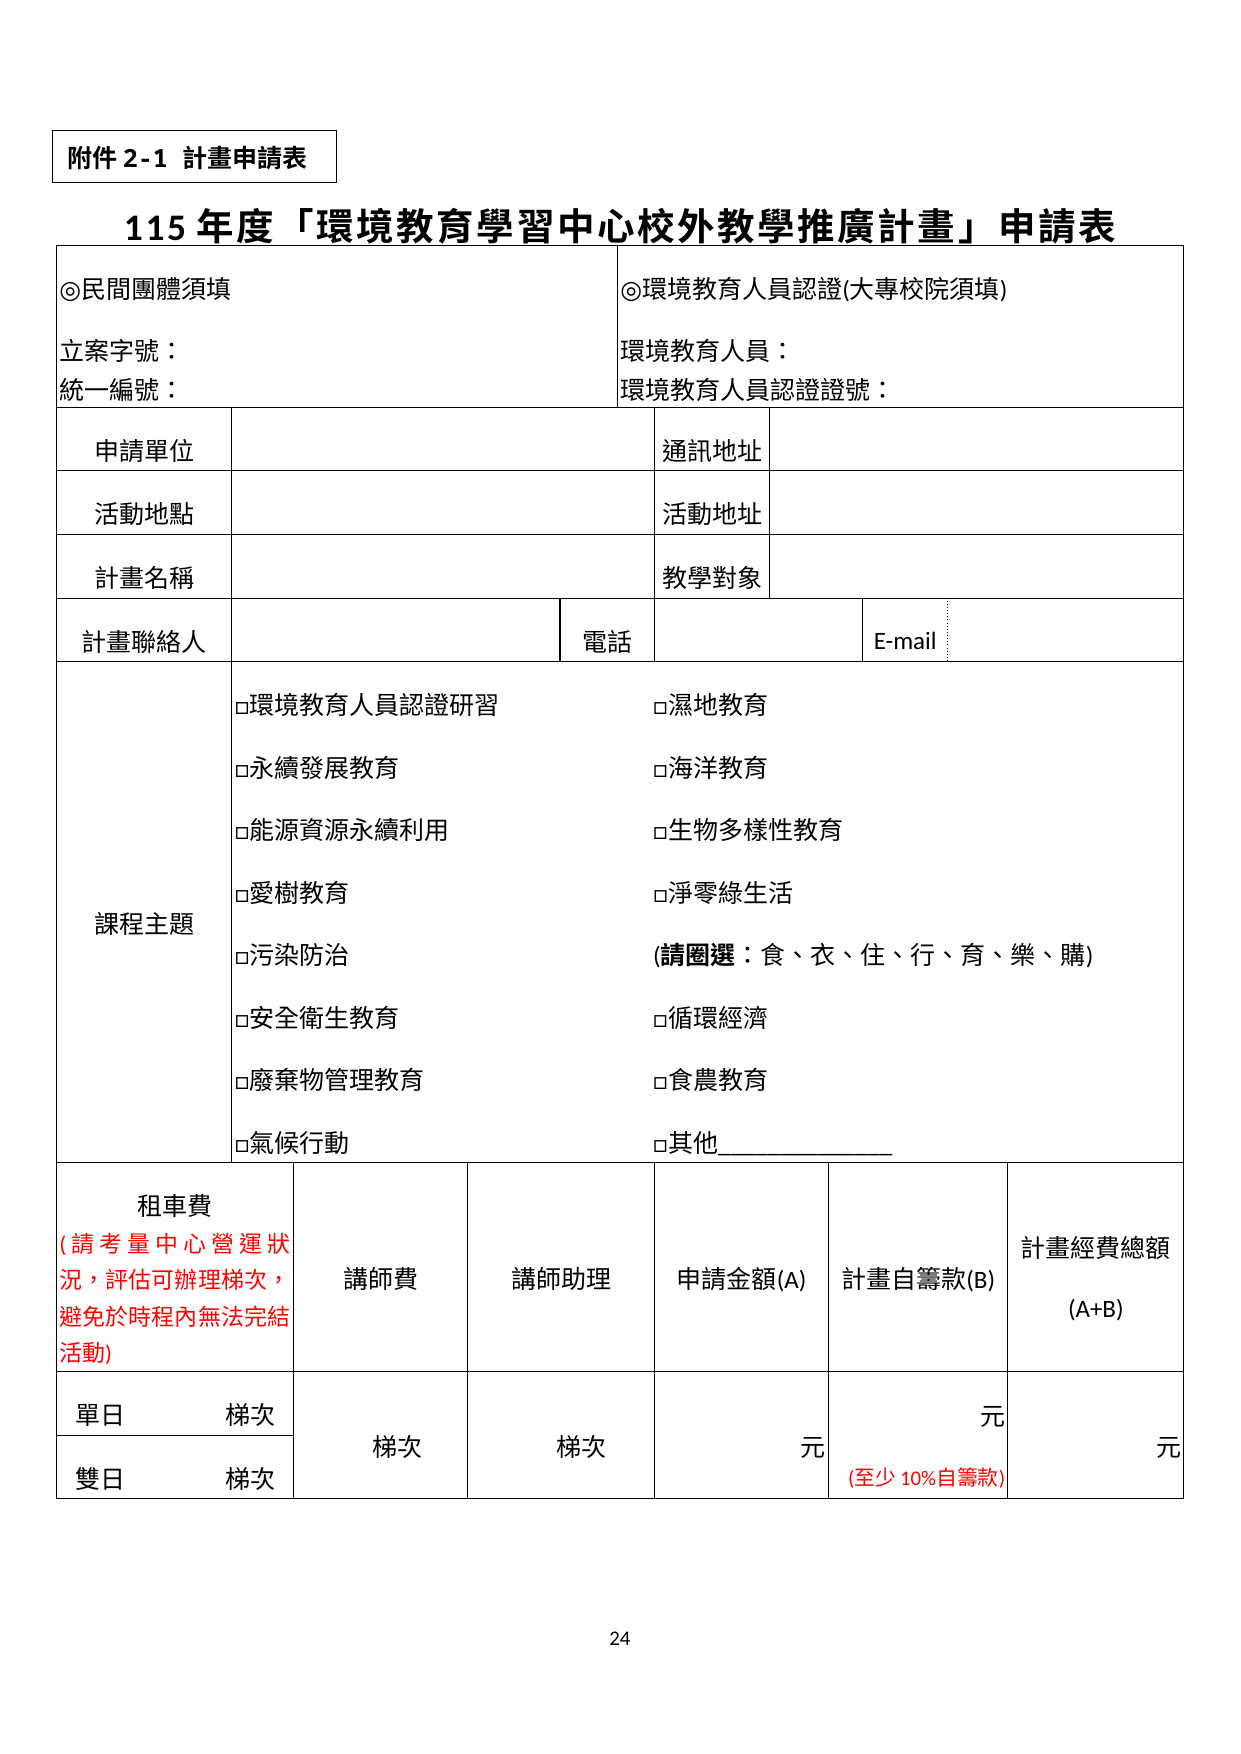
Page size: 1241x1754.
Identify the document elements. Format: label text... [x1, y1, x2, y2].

table_cell [770, 535, 1183, 597]
table_cell 講師助理 [468, 1163, 654, 1371]
text [53, 131, 336, 182]
table_cell [655, 599, 862, 661]
table_cell [232, 471, 654, 534]
table_cell 活動地址 [655, 471, 769, 534]
table_cell □濕地教育 □海洋教育 □生物多樣性教育 □淨零綠生活 (請圈選：食、衣、住、行、育、樂、購) □循環經濟 □食農教育 □其他______________ [650, 662, 1183, 1162]
table_cell 元 (至少10%自籌款) [829, 1372, 1007, 1498]
table_cell 計畫經費總額 (A+B) [1008, 1163, 1183, 1371]
table_cell 教學對象 [655, 535, 769, 597]
table_cell 梯次 [294, 1372, 467, 1498]
table_cell 梯次 [468, 1372, 654, 1498]
table_cell 元 [655, 1372, 828, 1498]
table_cell 計畫名稱 [57, 535, 231, 597]
table_header ◎民間團體須填 立案字號： 統一編號： [57, 246, 617, 407]
table_cell E-mail [863, 599, 948, 661]
table_header ◎環境教育人員認證(大專校院須填) 環境教育人員： 環境教育人員認證證號： [618, 246, 1183, 407]
table_cell 課程主題 [57, 662, 231, 1162]
table_cell [770, 471, 1183, 534]
table_cell □環境教育人員認證研習 □永續發展教育 □能源資源永續利用 □愛樹教育 □污染防治 □安全衛生教育 □廢棄物管理教育 □氣候行動 [232, 662, 650, 1162]
table_cell 租車費 (請考量中心營運狀況，評估可辦理梯次，避免於時程內無法完結活動) [57, 1163, 293, 1371]
table_cell 雙日 梯次 [57, 1436, 293, 1498]
table_cell [232, 599, 559, 661]
table_cell 電話 [561, 599, 654, 661]
table_cell [770, 408, 1183, 470]
table_cell 單日 梯次 [57, 1372, 293, 1434]
table_cell 申請單位 [57, 408, 231, 470]
table_cell [948, 599, 1183, 661]
table_cell 計畫自籌款(B) [829, 1163, 1007, 1371]
table_cell 通訊地址 [655, 408, 769, 470]
table_cell 活動地點 [57, 471, 231, 534]
table_cell 元 [1008, 1372, 1183, 1498]
text 附件2-1 計畫申請表 [68, 138, 321, 175]
table_cell 計畫聯絡人 [57, 599, 231, 661]
table_cell 申請金額(A) [655, 1163, 828, 1371]
table_cell 講師費 [294, 1163, 467, 1371]
table_cell [232, 408, 654, 470]
table_cell [232, 535, 654, 597]
text 115年度「環境教育學習中心校外教學推廣計畫」申請表 [74, 182, 1165, 244]
